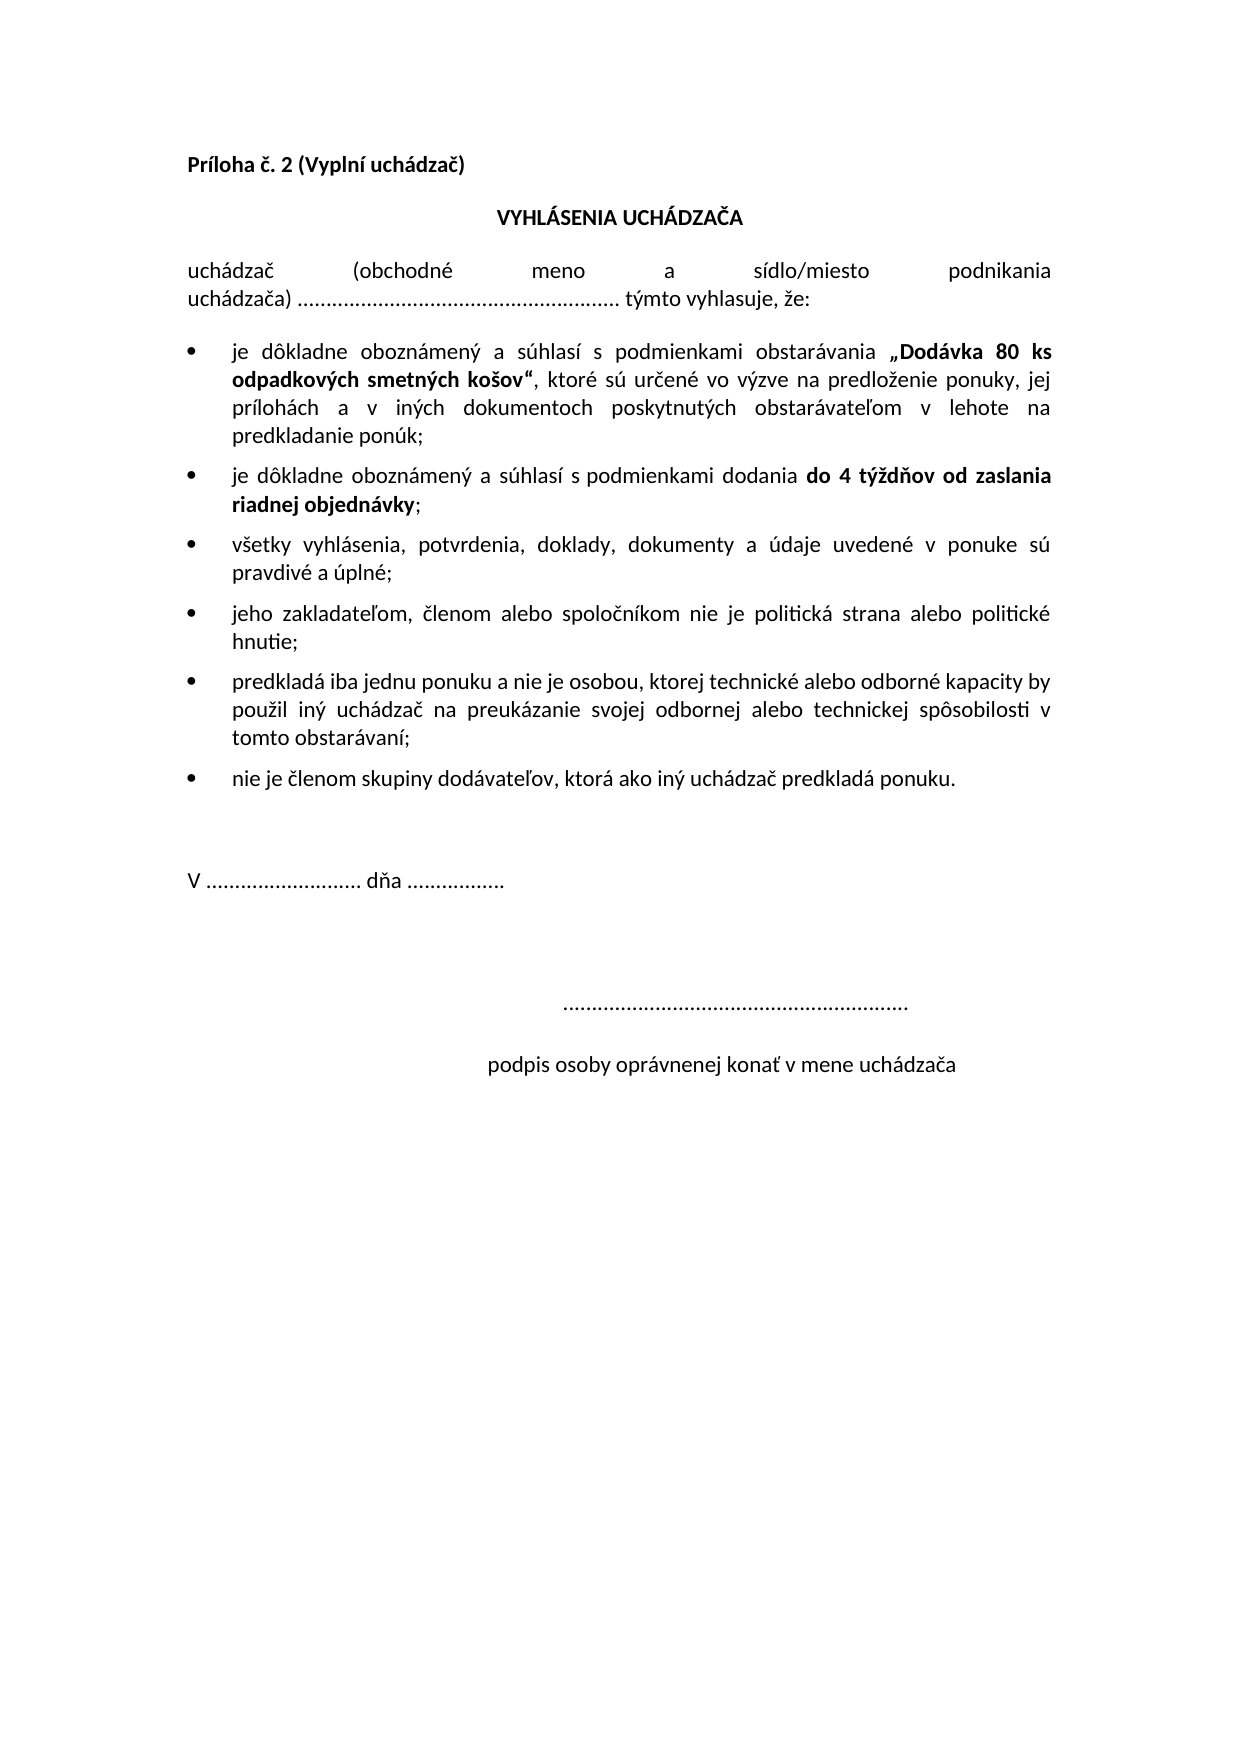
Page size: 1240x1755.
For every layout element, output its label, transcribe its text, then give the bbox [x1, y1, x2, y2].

list jeho zakladateľom, členom alebo spoločníkom nie je politická strana alebo politické hnutie; [187, 599, 1052, 655]
text VYHLÁSENIA UCHÁDZAČA [187, 203, 1052, 231]
list je dôkladne oboznámený a súhlasí s podmienkami dodania do 4 týždňov od zaslania riadnej objednávky; [187, 462, 1052, 518]
text podpis osoby oprávnenej konať v mene uchádzača [187, 1050, 1052, 1078]
list nie je členom skupiny dodávateľov, ktorá ako iný uchádzač predkladá ponuku. [187, 764, 1052, 792]
text uchádzač (obchodné meno a sídlo/miesto podnikania uchádzača) ........................................................ týmto vyhlasuje, že: [187, 256, 1052, 312]
list je dôkladne oboznámený a súhlasí s podmienkami obstarávania „Dodávka 80 ks odpadkových smetných košov“, ktoré sú určené vo výzve na predloženie ponuky, jej prílohách a v iných dokumentoch poskytnutých obstarávateľom v lehote na predkladanie ponúk; [187, 337, 1052, 449]
text Príloha č. 2 (Vyplní uchádzač) [187, 150, 1052, 178]
list všetky vyhlásenia, potvrdenia, doklady, dokumenty a údaje uvedené v ponuke sú pravdivé a úplné; [187, 530, 1052, 586]
text ............................................................ [187, 988, 1052, 1016]
list predkladá iba jednu ponuku a nie je osobou, ktorej technické alebo odborné kapacity by použil iný uchádzač na preukázanie svojej odbornej alebo technickej spôsobilosti v tomto obstarávaní; [187, 667, 1052, 751]
text V ........................... dňa ................. [187, 866, 1052, 894]
